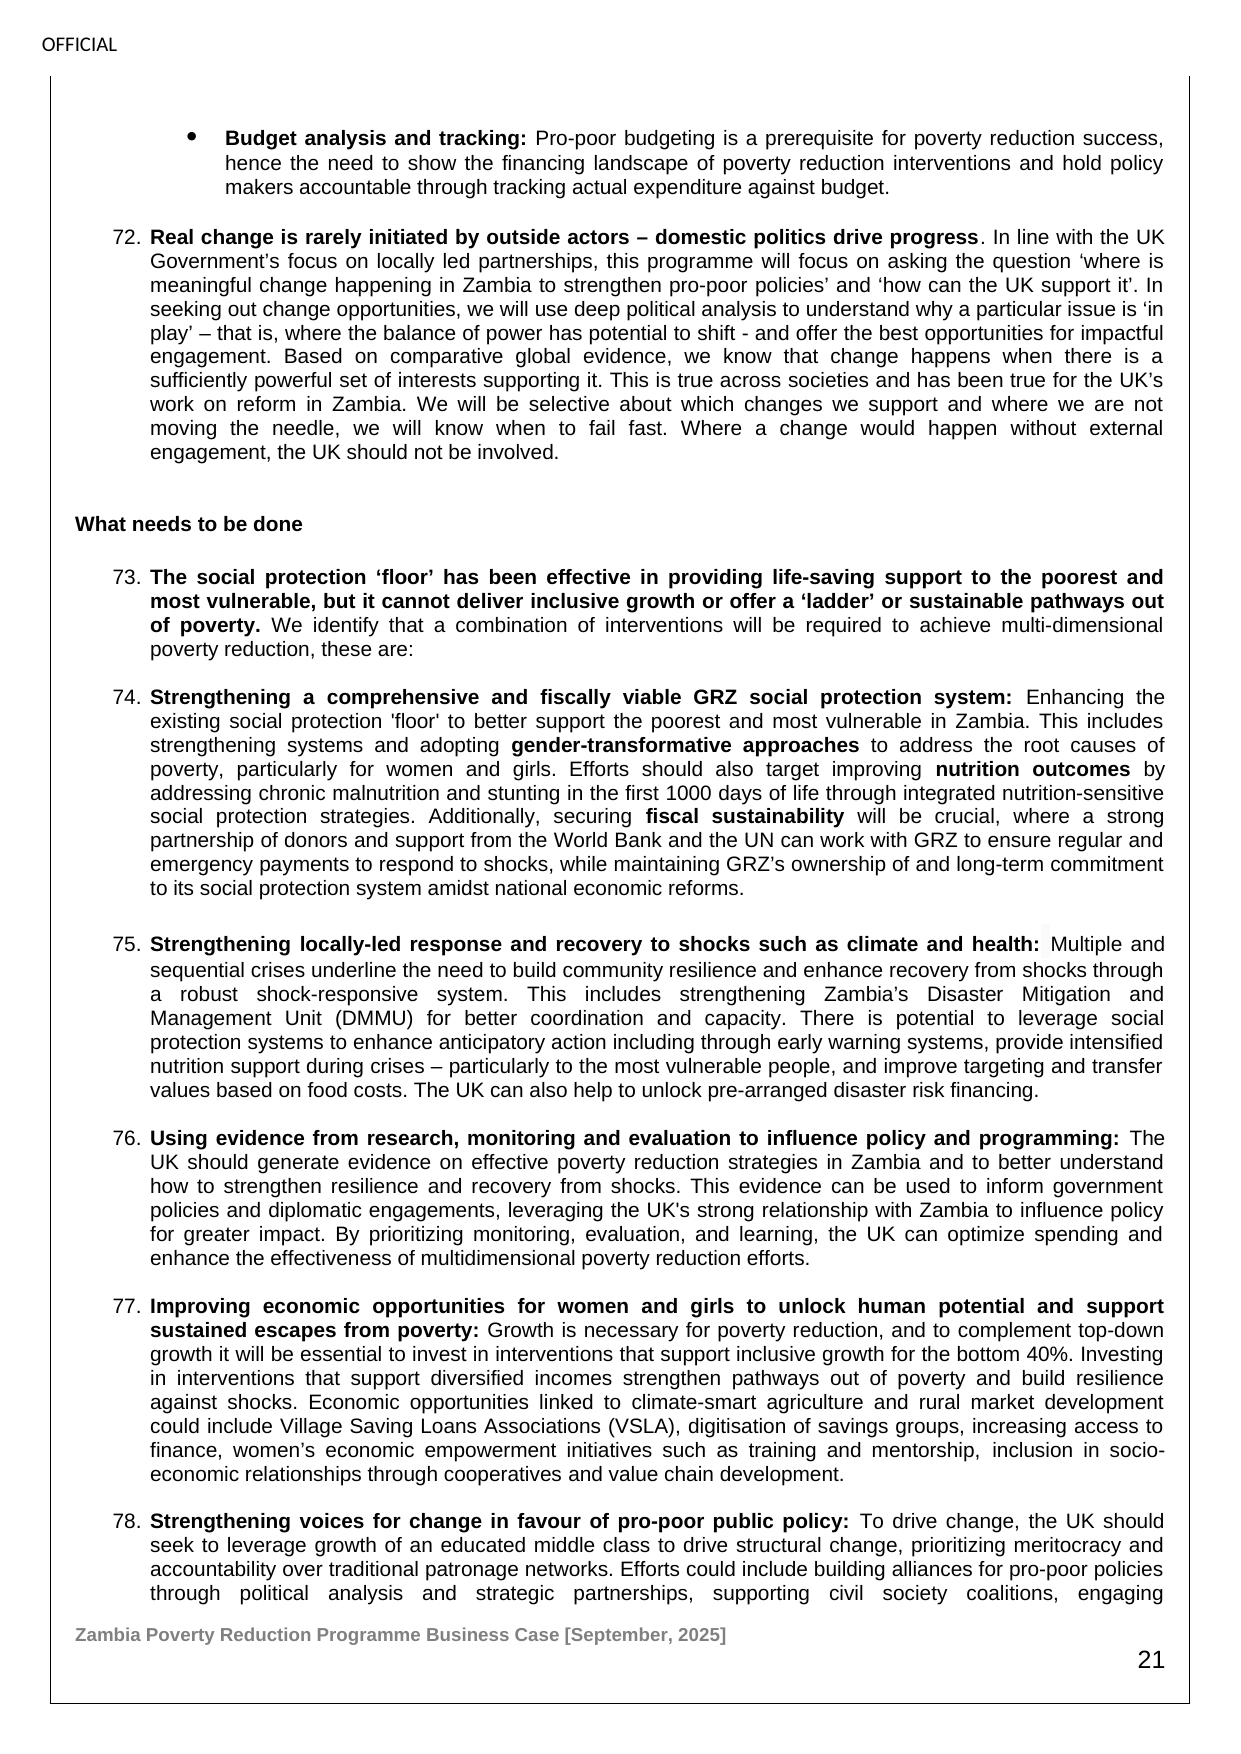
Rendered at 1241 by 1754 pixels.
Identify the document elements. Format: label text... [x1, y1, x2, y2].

list The social protection ‘floor’ has been effective in providing life-saving support to the poorest and most vulnerable, but it cannot deliver inclusive growth or offer a ‘ladder’ or sustainable pathways out of poverty. We identify that a combination of interventions will be required to achieve multi-dimensional poverty reduction, these are: [112, 565, 1165, 661]
list Strengthening locally-led response and recovery to shocks such as climate and health: Multiple and sequential crises underline the need to build community resilience and enhance recovery from shocks through a robust shock-responsive system. This includes strengthening Zambia’s Disaster Mitigation and Management Unit (DMMU) for better coordination and capacity. There is potential to leverage social protection systems to enhance anticipatory action including through early warning systems, provide intensified nutrition support during crises – particularly to the most vulnerable people, and improve targeting and transfer values based on food costs. The UK can also help to unlock pre-arranged disaster risk financing. [112, 924, 1165, 1102]
list Strengthening a comprehensive and fiscally viable GRZ social protection system: Enhancing the existing social protection 'floor' to better support the poorest and most vulnerable in Zambia. This includes strengthening systems and adopting gender-transformative approaches to address the root causes of poverty, particularly for women and girls. Efforts should also target improving nutrition outcomes by addressing chronic malnutrition and stunting in the first 1000 days of life through integrated nutrition-sensitive social protection strategies. Additionally, securing fiscal sustainability will be crucial, where a strong partnership of donors and support from the World Bank and the UN can work with GRZ to ensure regular and emergency payments to respond to shocks, while maintaining GRZ’s ownership of and long-term commitment to its social protection system amidst national economic reforms. [112, 684, 1165, 900]
text What needs to be done [75, 512, 1165, 536]
list Improving economic opportunities for women and girls to unlock human potential and support sustained escapes from poverty: Growth is necessary for poverty reduction, and to complement top-down growth it will be essential to invest in interventions that support inclusive growth for the bottom 40%. Investing in interventions that support diversified incomes strengthen pathways out of poverty and build resilience against shocks. Economic opportunities linked to climate-smart agriculture and rural market development could include Village Saving Loans Associations (VSLA), digitisation of savings groups, increasing access to finance, women’s economic empowerment initiatives such as training and mentorship, inclusion in socio-economic relationships through cooperatives and value chain development. [112, 1294, 1165, 1485]
list Budget analysis and tracking: Pro-poor budgeting is a prerequisite for poverty reduction success, hence the need to show the financing landscape of poverty reduction interventions and hold policy makers accountable through tracking actual expenditure against budget. [187, 126, 1165, 199]
list Strengthening voices for change in favour of pro-poor public policy: To drive change, the UK should seek to leverage growth of an educated middle class to drive structural change, prioritizing meritocracy and accountability over traditional patronage networks. Efforts could include building alliances for pro-poor policies through political analysis and strategic partnerships, supporting civil society coalitions, engaging [112, 1509, 1165, 1605]
list Real change is rarely initiated by outside actors – domestic politics drive progress. In line with the UK Government’s focus on locally led partnerships, this programme will focus on asking the question ‘where is meaningful change happening in Zambia to strengthen pro-poor policies’ and ‘how can the UK support it’. In seeking out change opportunities, we will use deep political analysis to understand why a particular issue is ‘in play’ – that is, where the balance of power has potential to shift - and offer the best opportunities for impactful engagement. Based on comparative global evidence, we know that change happens when there is a sufficiently powerful set of interests supporting it. This is true across societies and has been true for the UK’s work on reform in Zambia. We will be selective about which changes we support and where we are not moving the needle, we will know when to fail fast. Where a change would happen without external engagement, the UK should not be involved. [112, 224, 1165, 464]
list Using evidence from research, monitoring and evaluation to influence policy and programming: The UK should generate evidence on effective poverty reduction strategies in Zambia and to better understand how to strengthen resilience and recovery from shocks. This evidence can be used to inform government policies and diplomatic engagements, leveraging the UK's strong relationship with Zambia to influence policy for greater impact. By prioritizing monitoring, evaluation, and learning, the UK can optimize spending and enhance the effectiveness of multidimensional poverty reduction efforts. [112, 1126, 1165, 1270]
